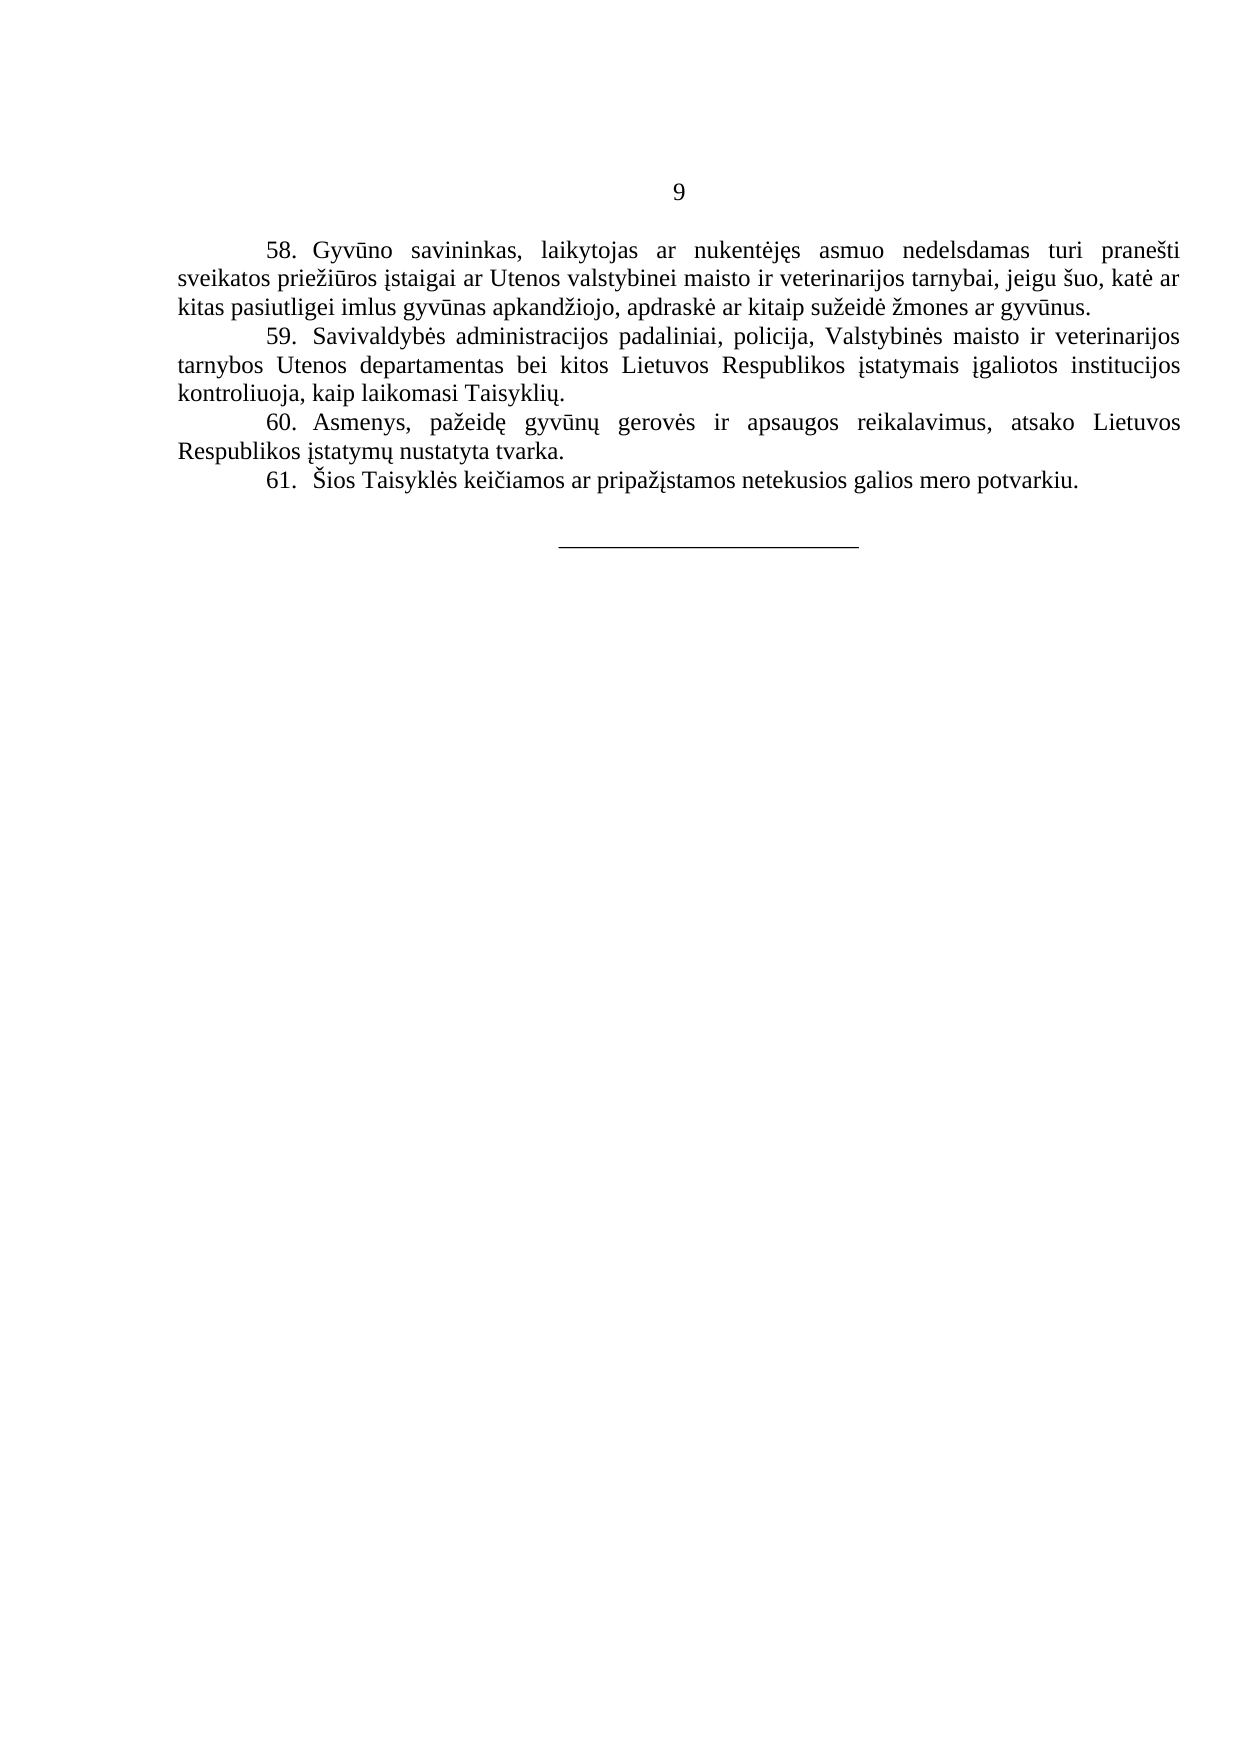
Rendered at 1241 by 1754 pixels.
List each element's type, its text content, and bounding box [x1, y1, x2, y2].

text 61. Šios Taisyklės keičiamos ar pripažįstamos netekusios galios mero potvarkiu. [177, 465, 1181, 493]
text 60. Asmenys, pažeidę gyvūnų gerovės ir apsaugos reikalavimus, atsako Lietuvos Respublikos įstatymų nustatyta tvarka. [177, 407, 1181, 465]
text ________________________ [177, 522, 1181, 551]
text 58. Gyvūno savininkas, laikytojas ar nukentėjęs asmuo nedelsdamas turi pranešti sveikatos priežiūros įstaigai ar Utenos valstybinei maisto ir veterinarijos tarnybai, jeigu šuo, katė ar kitas pasiutligei imlus gyvūnas apkandžiojo, apdraskė ar kitaip sužeidė žmones ar gyvūnus. [177, 235, 1181, 321]
text 59. Savivaldybės administracijos padaliniai, policija, Valstybinės maisto ir veterinarijos tarnybos Utenos departamentas bei kitos Lietuvos Respublikos įstatymais įgaliotos institucijos kontroliuoja, kaip laikomasi Taisyklių. [177, 321, 1181, 407]
